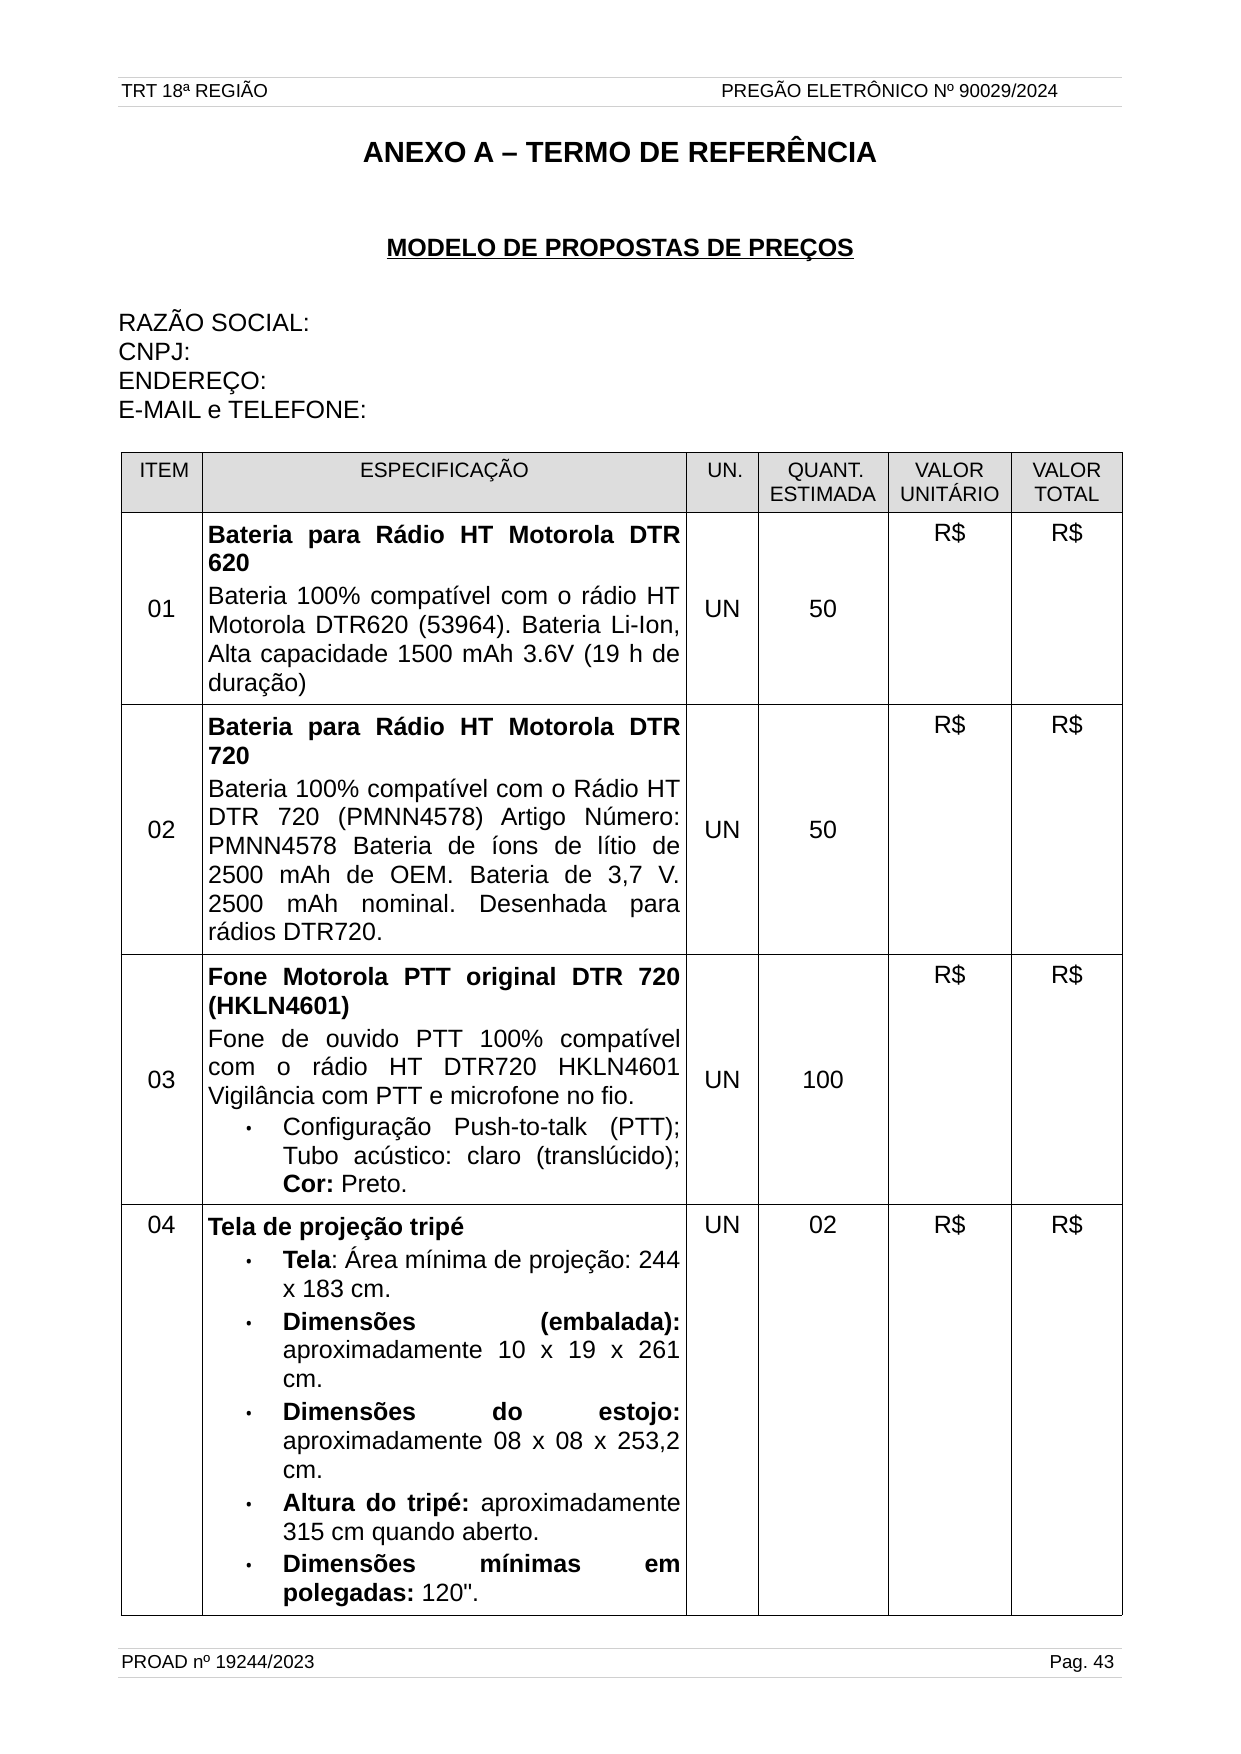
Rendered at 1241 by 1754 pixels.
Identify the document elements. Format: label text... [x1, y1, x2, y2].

table_cell Fone Motorola PTT original DTR 720 (HKLN4601) Fone de ouvido PTT 100% compatível com o rádio HT DTR720 HKLN4601 Vigilância com PTT e microfone no fio. Configuração Push-to-talk (PTT); Tubo acústico: claro (translúcido); Cor: Preto. [203, 955, 686, 1204]
table_cell R$ [1012, 955, 1122, 1204]
table_header ITEM [122, 453, 202, 512]
table_header UN. [687, 453, 758, 512]
table_header ESPECIFICAÇÃO [203, 453, 686, 512]
table_cell 50 [759, 705, 888, 954]
table_cell Bateria para Rádio HT Motorola DTR 720 Bateria 100% compatível com o Rádio HT DTR 720 (PMNN4578) Artigo Número: PMNN4578 Bateria de íons de lítio de 2500 mAh de OEM. Bateria de 3,7 V. 2500 mAh nominal. Desenhada para rádios DTR720. [203, 705, 686, 954]
text CNPJ: [118, 337, 1122, 366]
table_cell 01 [122, 513, 202, 704]
table_cell R$ [889, 1205, 1011, 1615]
table_cell Tela de projeção tripé Tela: Área mínima de projeção: 244 x 183 cm. Dimensões (embalada): aproximadamente 10 x 19 x 261 cm. Dimensões do estojo: aproximadamente 08 x 08 x 253,2 cm. Altura do tripé: aproximadamente 315 cm quando aberto. Dimensões mínimas em polegadas: 120". Formato: 4:3 (Padrão Corporativo). Garantia: mínimo de 12 meses. Bordas: com bordas pretas. Tecido: Matte White 1.1 Tripé: Tripé ajustável integrado à tela. (mecanismo de acionamento por molas, para auxiliar na abertura e fechamento da tela, que deve possibilitar o enrolamento automático do tecido, como mecanismos de mola dentro de seu estojo). O mecanismo por molas deve possuir sistema MultiParadas, ou seja, é possibilitar descer a tela com diversos pontos de paradas possibilitando melhor ajuste de imagem ou melhor ajuste de espaço no local. REFERÊNCIA: Tela de projeção tripé do tipo TELA DE PROJEÇÃO TRIPÉ TBTPS120V (2.44x1.83M) Techlumens; Tela de Projeção Tripé Nardelli ou de marca/modelo similar ou superior. A referência da marca/modelo disposta na especificação do objeto não restringe o produto a ser ofertado, sendo aceitas quaisquer marcas/modelos que contenham as características mínimas exigidas no certame. [203, 1205, 686, 1615]
table_cell R$ [1012, 513, 1122, 704]
text MODELO DE PROPOSTAS DE PREÇOS [118, 233, 1122, 262]
table_cell UN [687, 705, 758, 954]
table_cell UN [687, 1205, 758, 1615]
table_cell UN [687, 955, 758, 1204]
table_cell UN [687, 513, 758, 704]
table_cell R$ [889, 513, 1011, 704]
table_cell R$ [889, 955, 1011, 1204]
table_header VALOR TOTAL [1012, 453, 1122, 512]
table_header VALOR UNITÁRIO [889, 453, 1011, 512]
text ANEXO A – TERMO DE REFERÊNCIA [118, 136, 1122, 169]
table_header QUANT. ESTIMADA [759, 453, 888, 512]
table_cell 03 [122, 955, 202, 1204]
table_cell 100 [759, 955, 888, 1204]
table_cell 50 [759, 513, 888, 704]
text RAZÃO SOCIAL: [118, 308, 1122, 337]
table_cell R$ [1012, 705, 1122, 954]
table_cell 02 [122, 705, 202, 954]
table_cell R$ [1012, 1205, 1122, 1615]
table_cell R$ [889, 705, 1011, 954]
table_cell 04 [122, 1205, 202, 1615]
text ENDEREÇO: [118, 366, 1122, 395]
table_cell 02 [759, 1205, 888, 1615]
text E-MAIL e TELEFONE: [118, 395, 1122, 423]
table_cell Bateria para Rádio HT Motorola DTR 620 Bateria 100% compatível com o rádio HT Motorola DTR620 (53964). Bateria Li-Ion, Alta capacidade 1500 mAh 3.6V (19 h de duração) [203, 513, 686, 704]
